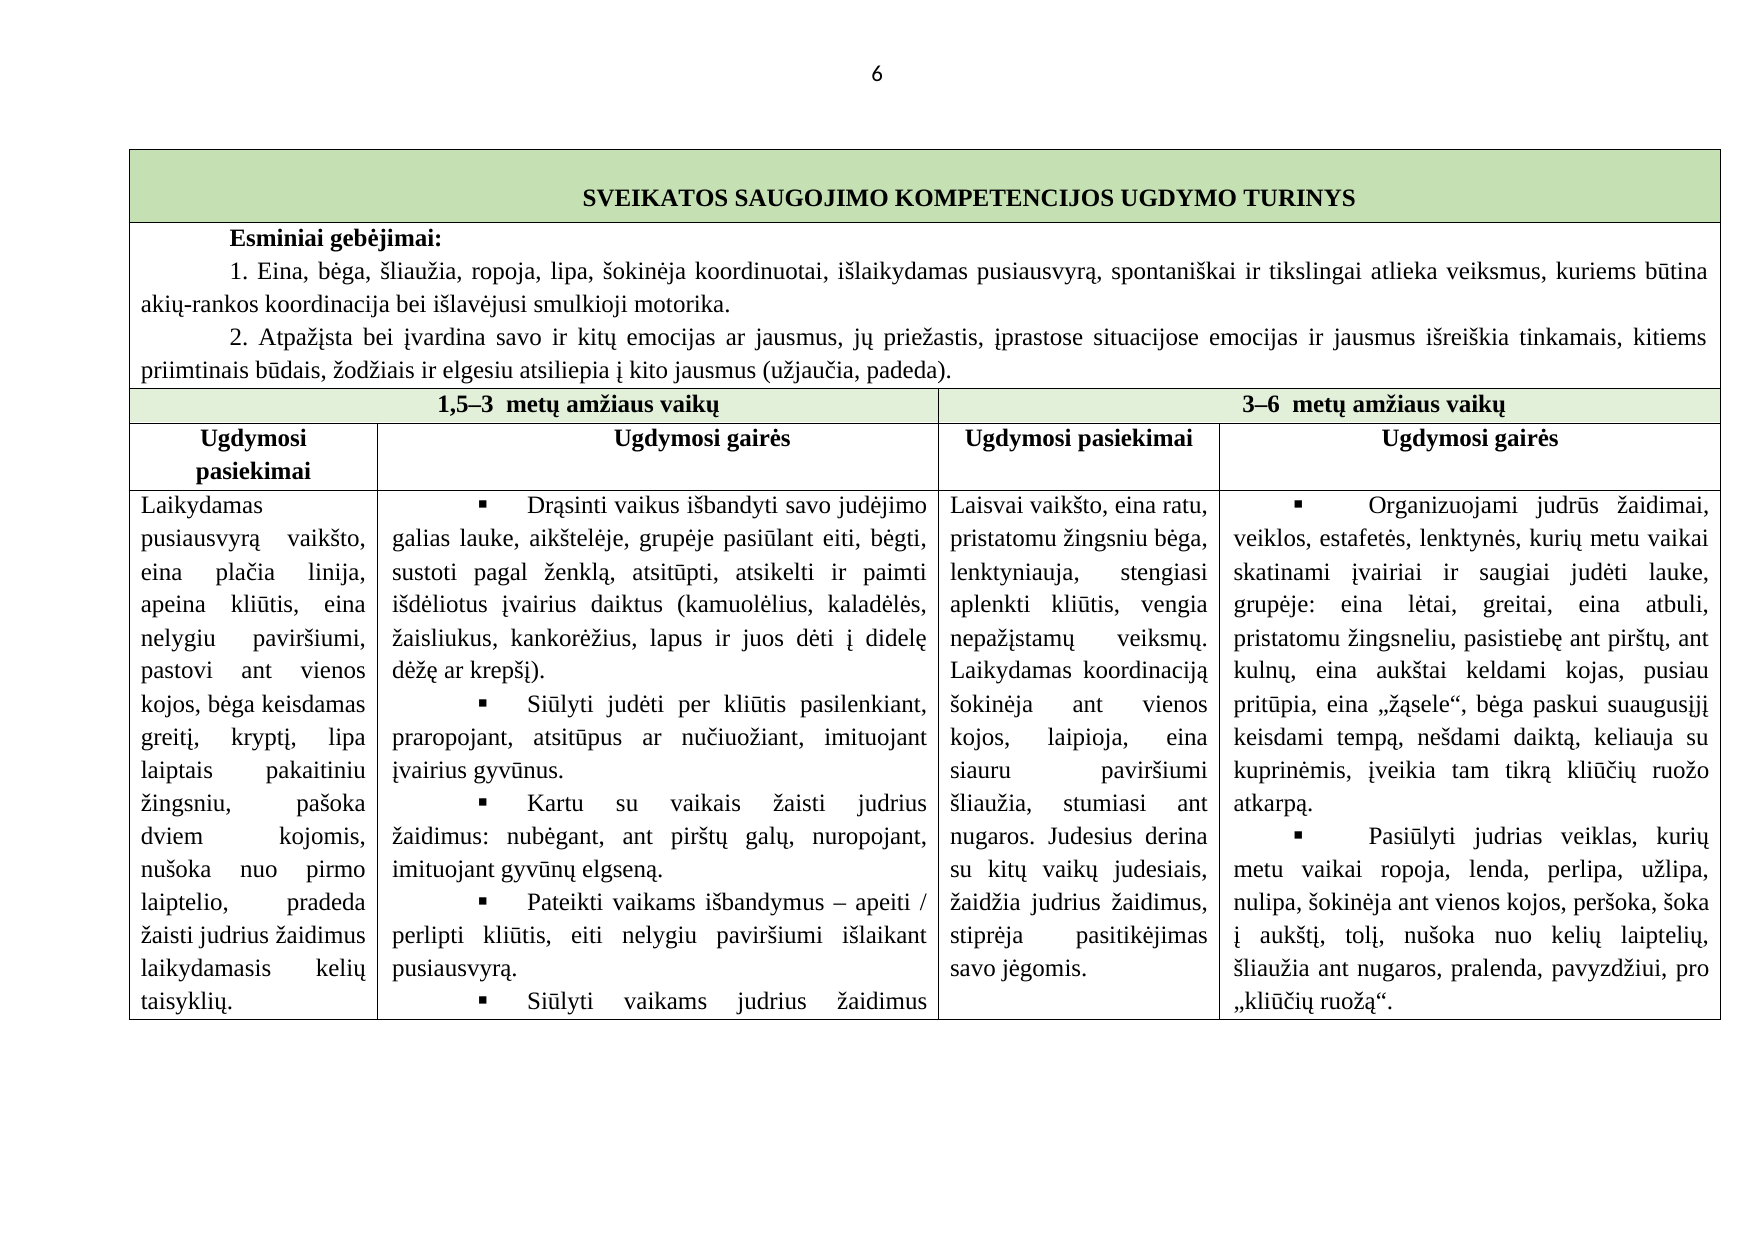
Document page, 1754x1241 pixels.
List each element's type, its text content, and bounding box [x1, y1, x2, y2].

table_cell 1,5–3 metų amžiaus vaikų [130, 389, 938, 422]
table_cell Ugdymosi gairės [1220, 424, 1720, 489]
table_cell Ugdymosi gairės [378, 424, 938, 489]
table_cell Laisvai vaikšto, eina ratu, pristatomu žingsniu bėga, lenktyniauja, stengiasi aplenkti kliūtis, vengia nepažįstamų veiksmų. Laikydamas koordinaciją šokinėja ant vienos kojos, laipioja, eina siauru paviršiumi šliaužia, stumiasi ant nugaros. Judesius derina su kitų vaikų judesiais, žaidžia judrius žaidimus, stiprėja pasitikėjimas savo jėgomis. [939, 491, 1219, 1019]
table_cell  Organizuojami judrūs žaidimai, veiklos, estafetės, lenktynės, kurių metu vaikai skatinami įvairiai ir saugiai judėti lauke, grupėje: eina lėtai, greitai, eina atbuli, pristatomu žingsneliu, pasistiebę ant pirštų, ant kulnų, eina aukštai keldami kojas, pusiau pritūpia, eina „žąsele“, bėga paskui suaugusįjį keisdami tempą, nešdami daiktą, keliauja su kuprinėmis, įveikia tam tikrą kliūčių ruožo atkarpą.  Pasiūlyti judrias veiklas, kurių metu vaikai ropoja, lenda, perlipa, užlipa, nulipa, šokinėja ant vienos kojos, peršoka, šoka į aukštį, tolį, nušoka nuo kelių laiptelių, šliaužia ant nugaros, pralenda, pavyzdžiui, pro „kliūčių ruožą“. [1220, 491, 1720, 1019]
table_cell Ugdymosi pasiekimai [130, 424, 377, 489]
table_cell Laikydamas pusiausvyrą vaikšto, eina plačia linija, apeina kliūtis, eina nelygiu paviršiumi, pastovi ant vienos kojos, bėga keisdamas greitį, kryptį, lipa laiptais pakaitiniu žingsniu, pašoka dviem kojomis, nušoka nuo pirmo laiptelio, pradeda žaisti judrius žaidimus laikydamasis kelių taisyklių. [130, 491, 377, 1019]
table_cell 3–6 metų amžiaus vaikų [939, 389, 1720, 422]
table_cell Esminiai gebėjimai: 1. Eina, bėga, šliaužia, ropoja, lipa, šokinėja koordinuotai, išlaikydamas pusiausvyrą, spontaniškai ir tikslingai atlieka veiksmus, kuriems būtina akių-rankos koordinacija bei išlavėjusi smulkioji motorika. 2. Atpažįsta bei įvardina savo ir kitų emocijas ar jausmus, jų priežastis, įprastose situacijose emocijas ir jausmus išreiškia tinkamais, kitiems priimtinais būdais, žodžiais ir elgesiu atsiliepia į kito jausmus (užjaučia, padeda). [130, 223, 1720, 388]
table_cell Ugdymosi pasiekimai [939, 424, 1219, 489]
table_header SVEIKATOS SAUGOJIMO KOMPETENCIJOS UGDYMO TURINYS [130, 150, 1720, 222]
table_cell  Drąsinti vaikus išbandyti savo judėjimo galias lauke, aikštelėje, grupėje pasiūlant eiti, bėgti, sustoti pagal ženklą, atsitūpti, atsikelti ir paimti išdėliotus įvairius daiktus (kamuolėlius, kaladėlės, žaisliukus, kankorėžius, lapus ir juos dėti į didelę dėžę ar krepšį).  Siūlyti judėti per kliūtis pasilenkiant, praropojant, atsitūpus ar nučiuožiant, imituojant įvairius gyvūnus.  Kartu su vaikais žaisti judrius žaidimus: nubėgant, ant pirštų galų, nuropojant, imituojant gyvūnų elgseną.  Pateikti vaikams išbandymus – apeiti / perlipti kliūtis, eiti nelygiu paviršiumi išlaikant pusiausvyrą.  Siūlyti vaikams judrius žaidimus [378, 491, 938, 1019]
